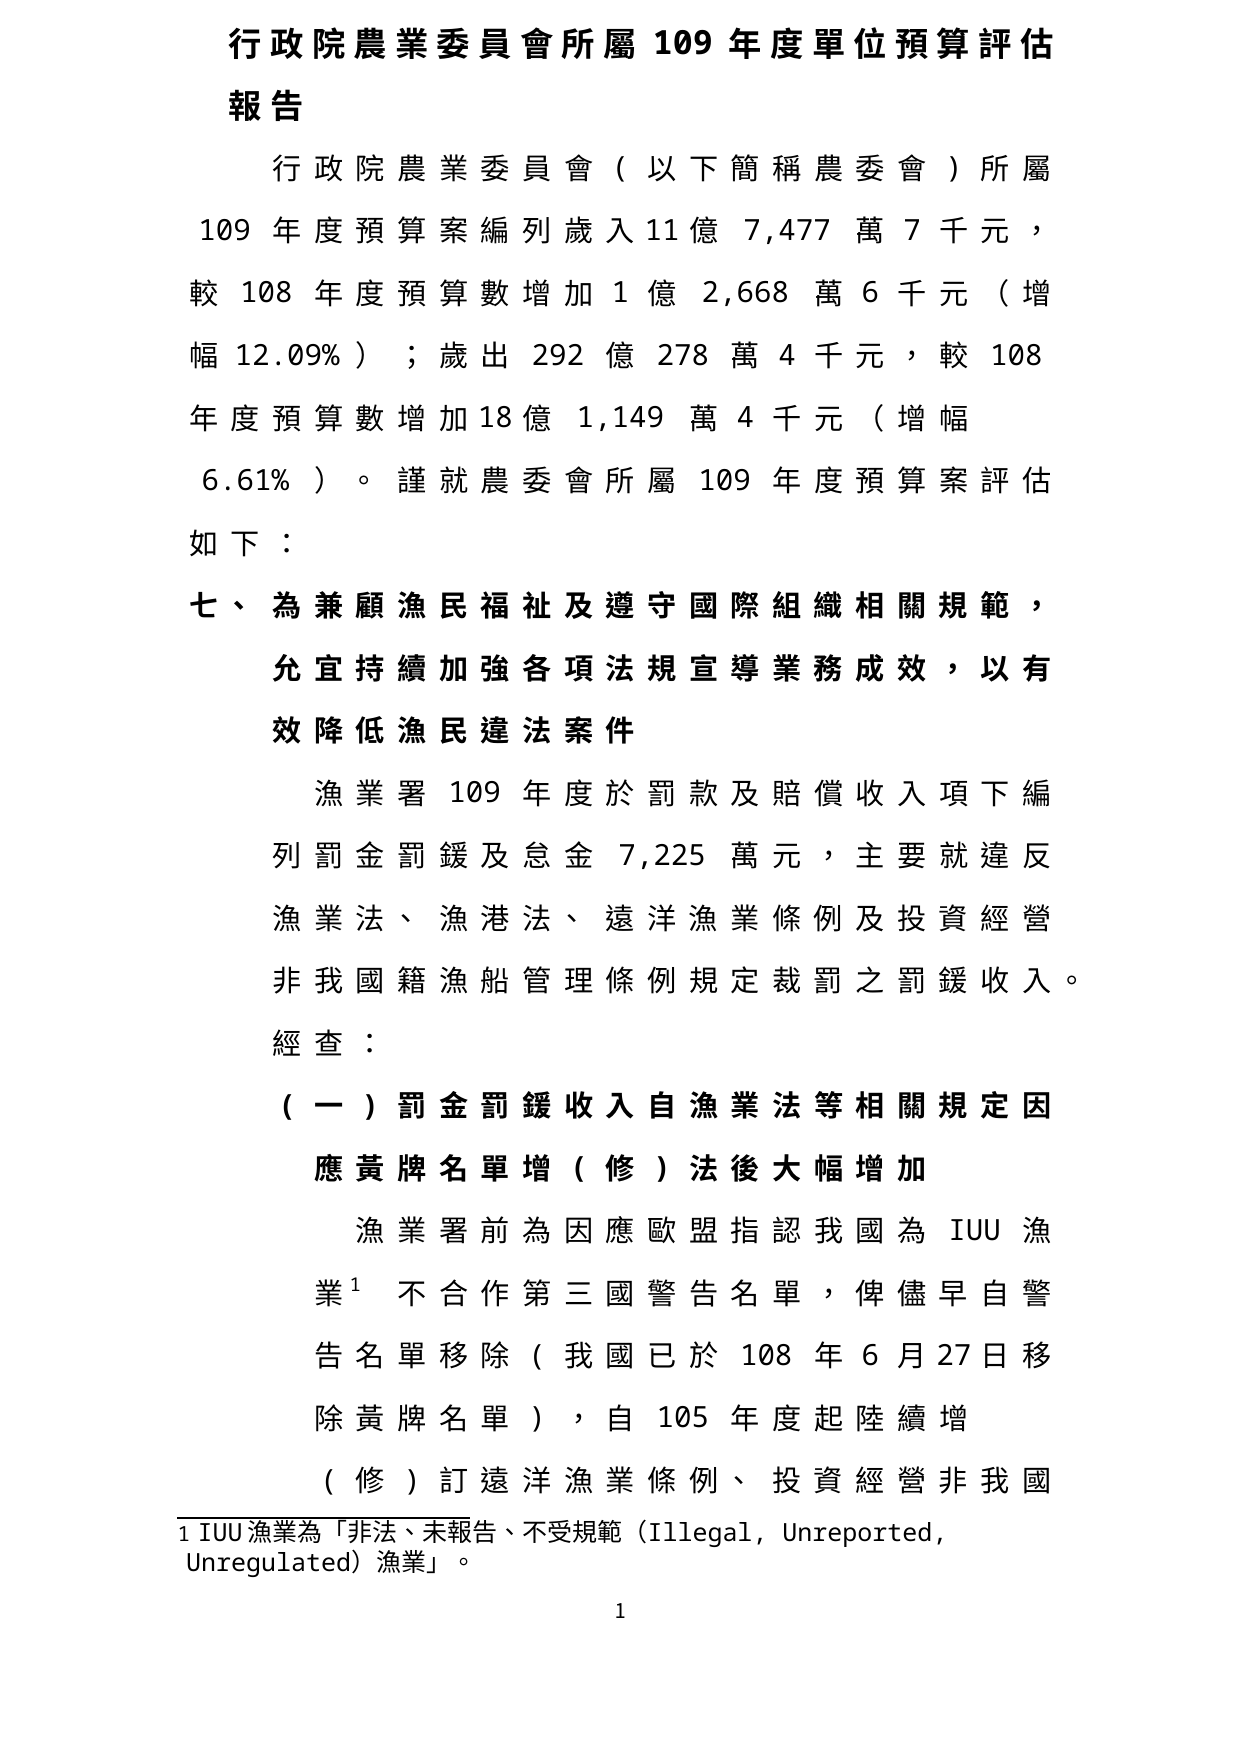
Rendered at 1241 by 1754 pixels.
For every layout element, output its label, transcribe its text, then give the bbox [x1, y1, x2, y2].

text (一)罰金罰鍰收入自漁業法等相關規定因應黃牌名單增(修)法後大幅增加 [242, 1062, 1058, 1187]
text 漁業署前為因應歐盟指認我國為IUU漁業不合作第三國警告名單，俾儘早自警告名單移除(我國已於108年6月27日移除黃牌名單)，自105年度起陸續增(修)訂遠洋漁業條例、投資經營非我國籍漁船管理條例及漁業法(簡稱漁業三法，106年1月20日起實施)，配合國際漁業規範，提升我國遠洋漁業管理強度，加重違規漁業行為處分，以遏止非法、未報告及不受規範漁撈作業、健全於產品可溯性。上開法規主要罰則內容說明如下： [271, 1187, 1058, 1500]
text 漁業署109年度於罰款及賠償收入項下編列罰金罰鍰及怠金7,225萬元，主要就違反漁業法、漁港法、遠洋漁業條例及投資經營非我國籍漁船管理條例規定裁罰之罰鍰收入。經查： [242, 750, 1058, 1062]
text IUU漁業為「非法、未報告、不受規範（Illegal, Unreported, Unregulated）漁業」。 [177, 1518, 1063, 1577]
text 行政院農業委員會所屬109年度單位預算評估報告 [183, 0, 1058, 125]
text 行政院農業委員會(以下簡稱農委會)所屬109年度預算案編列歲入11億7,477萬7千元，較108年度預算數增加1億2,668萬6千元（增幅12.09%）；歲出292億278萬4千元，較108年度預算數增加18億1,149萬4千元（增幅6.61%）。謹就農委會所屬109年度預算案評估如下： [183, 125, 1058, 562]
text 七、為兼顧漁民福祉及遵守國際組織相關規範，允宜持續加強各項法規宣導業務成效，以有效降低漁民違法案件 [183, 562, 1058, 750]
